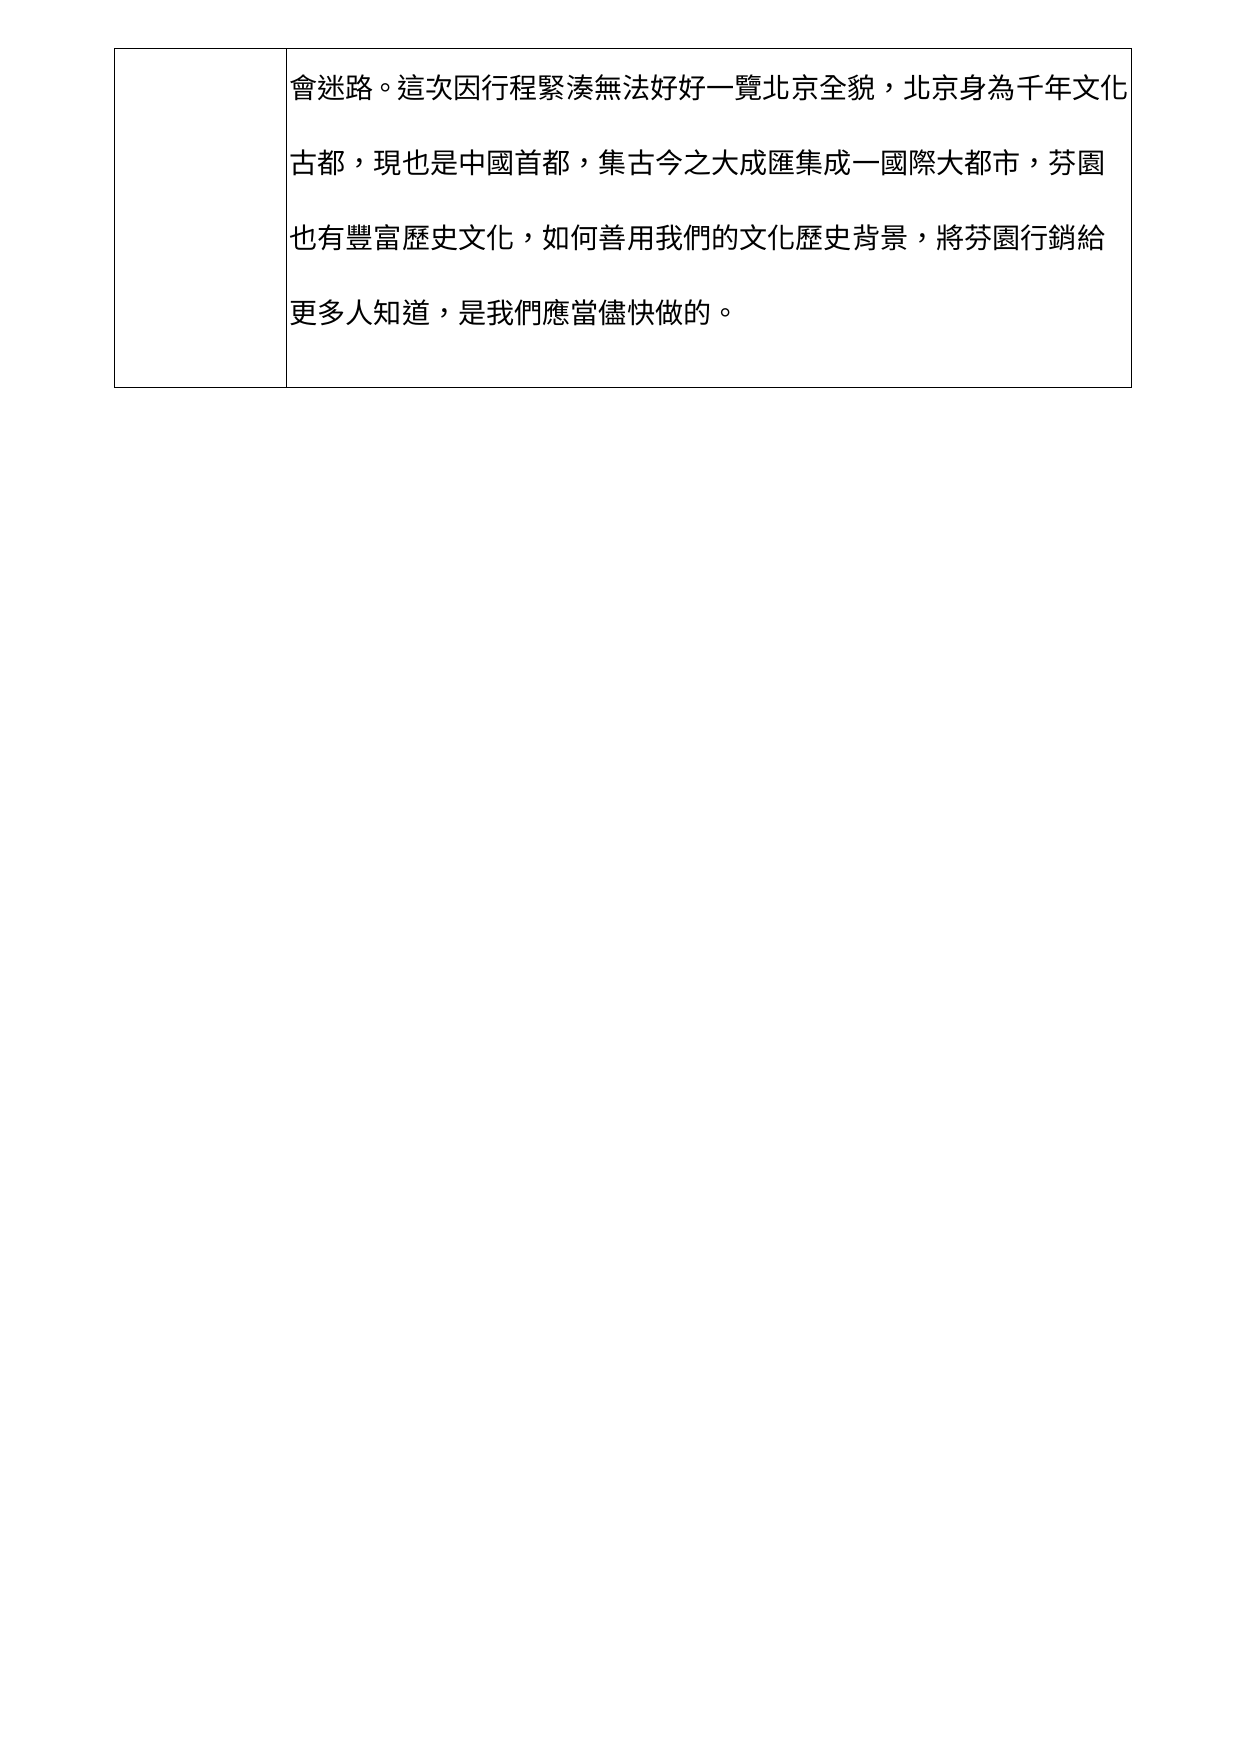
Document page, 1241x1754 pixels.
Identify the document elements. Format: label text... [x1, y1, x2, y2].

table_cell [115, 49, 286, 387]
table_cell 會迷路。這次因行程緊湊無法好好一覽北京全貌，北京身為千年文化古都，現也是中國首都，集古今之大成匯集成一國際大都市，芬園也有豐富歷史文化，如何善用我們的文化歷史背景，將芬園行銷給更多人知道，是我們應當儘快做的。 [287, 49, 1131, 387]
